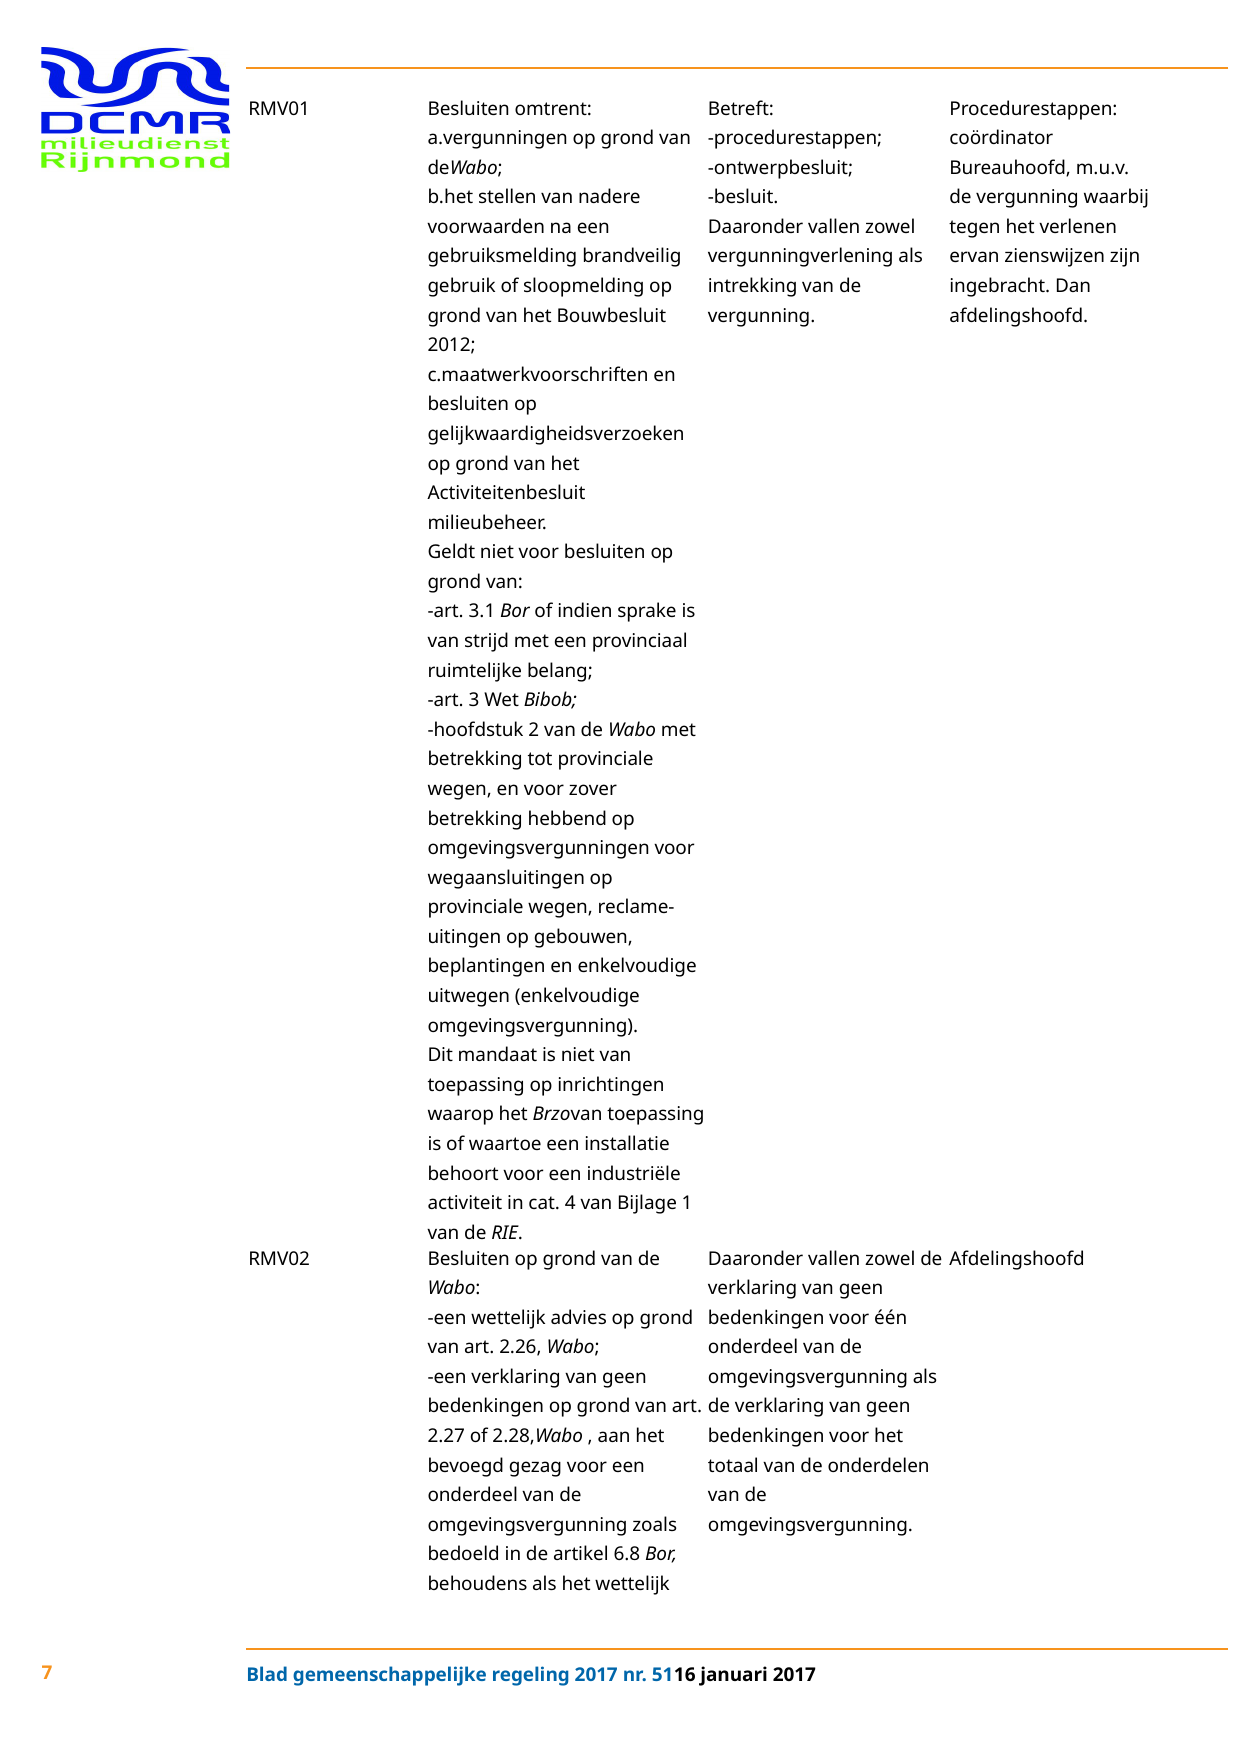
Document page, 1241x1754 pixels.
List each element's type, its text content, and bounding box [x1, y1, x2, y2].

table_cell Besluiten op grond van de Wabo: -een wettelijk advies op grond van art. 2.26, Wabo; -een verklaring van geen bedenkingen op grond van art. 2.27 of 2.28,Wabo , aan het bevoegd gezag voor een onderdeel van de omgevingsvergunning zoals bedoeld in de artikel 6.8 Bor, behoudens als het wettelijk [427, 1245, 708, 1596]
table_cell Daaronder vallen zowel de verklaring van geen bedenkingen voor één onderdeel van de omgevingsvergunning als de verklaring van geen bedenkingen voor het totaal van de onderdelen van de omgevingsvergunning. [708, 1245, 949, 1596]
table_cell Procedurestappen: coördinator Bureauhoofd, m.u.v. de vergunning waarbij tegen het verlenen ervan zienswijzen zijn ingebracht. Dan afdelingshoofd. [949, 95, 1152, 1245]
table_cell Betreft: -procedurestappen; -ontwerpbesluit; -besluit. Daaronder vallen zowel vergunningverlening als intrekking van de vergunning. [708, 95, 949, 1245]
table_cell RMV01 [248, 95, 427, 1245]
picture [41, 47, 231, 172]
table_cell Afdelingshoofd [949, 1245, 1152, 1596]
table_cell Besluiten omtrent: a.vergunningen op grond van deWabo; b.het stellen van nadere voorwaarden na een gebruiksmelding brandveilig gebruik of sloopmelding op grond van het Bouwbesluit 2012; c.maatwerkvoorschriften en besluiten op gelijkwaardigheidsverzoeken op grond van het Activiteitenbesluit milieubeheer. Geldt niet voor besluiten op grond van: -art. 3.1 Bor of indien sprake is van strijd met een provinciaal ruimtelijke belang; -art. 3 Wet Bibob; -hoofdstuk 2 van de Wabo met betrekking tot provinciale wegen, en voor zover betrekking hebbend op omgevingsvergunningen voor wegaansluitingen op provinciale wegen, reclame-uitingen op gebouwen, beplantingen en enkelvoudige uitwegen (enkelvoudige omgevingsvergunning). Dit mandaat is niet van toepassing op inrichtingen waarop het Brzovan toepassing is of waartoe een installatie behoort voor een industriële activiteit in cat. 4 van Bijlage 1 van de RIE. [427, 95, 708, 1245]
table_cell RMV02 [248, 1245, 427, 1596]
